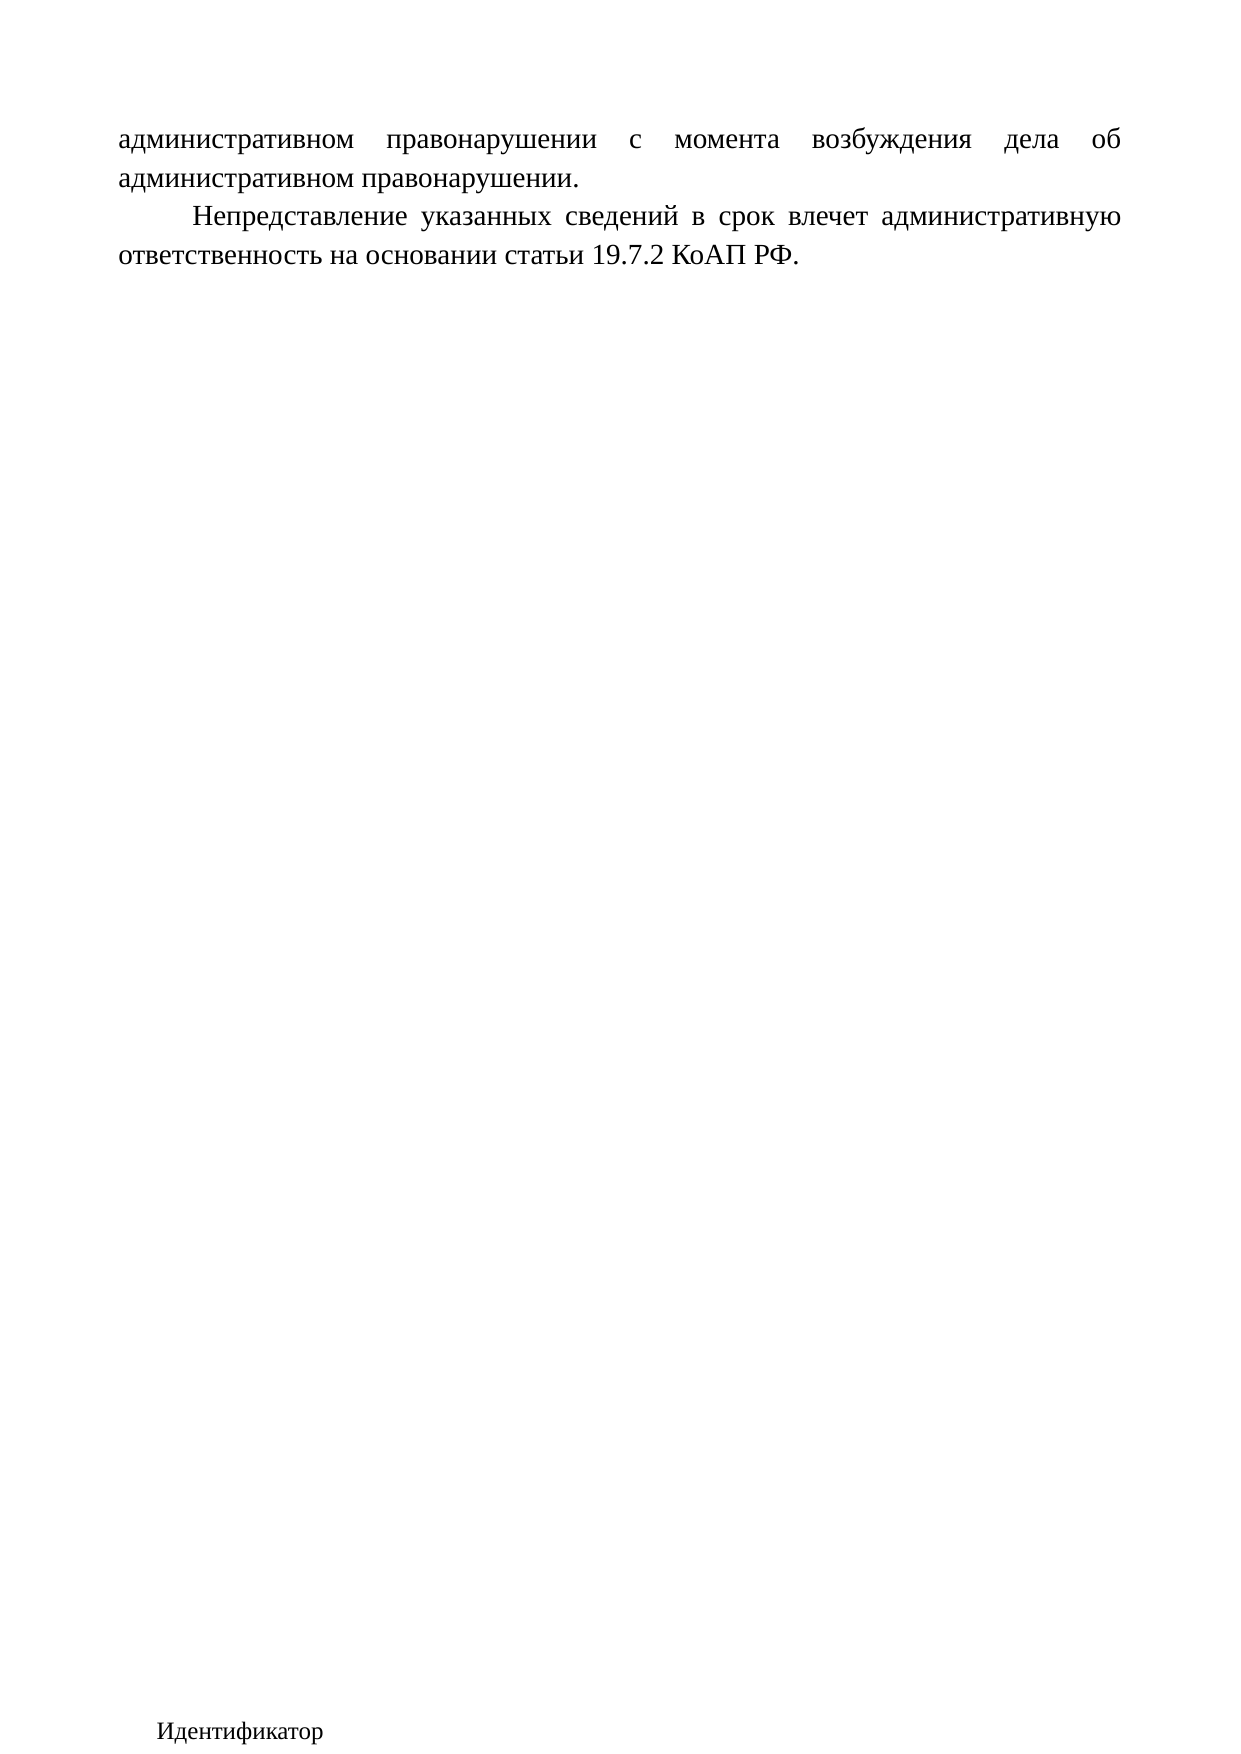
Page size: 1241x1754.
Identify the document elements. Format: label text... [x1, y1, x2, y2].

text Непредставление указанных сведений в срок влечет административную ответственность на основании статьи 19.7.2 КоАП РФ. [118, 195, 1122, 272]
text административном правонарушении с момента возбуждения дела об административном правонарушении. [118, 118, 1122, 195]
